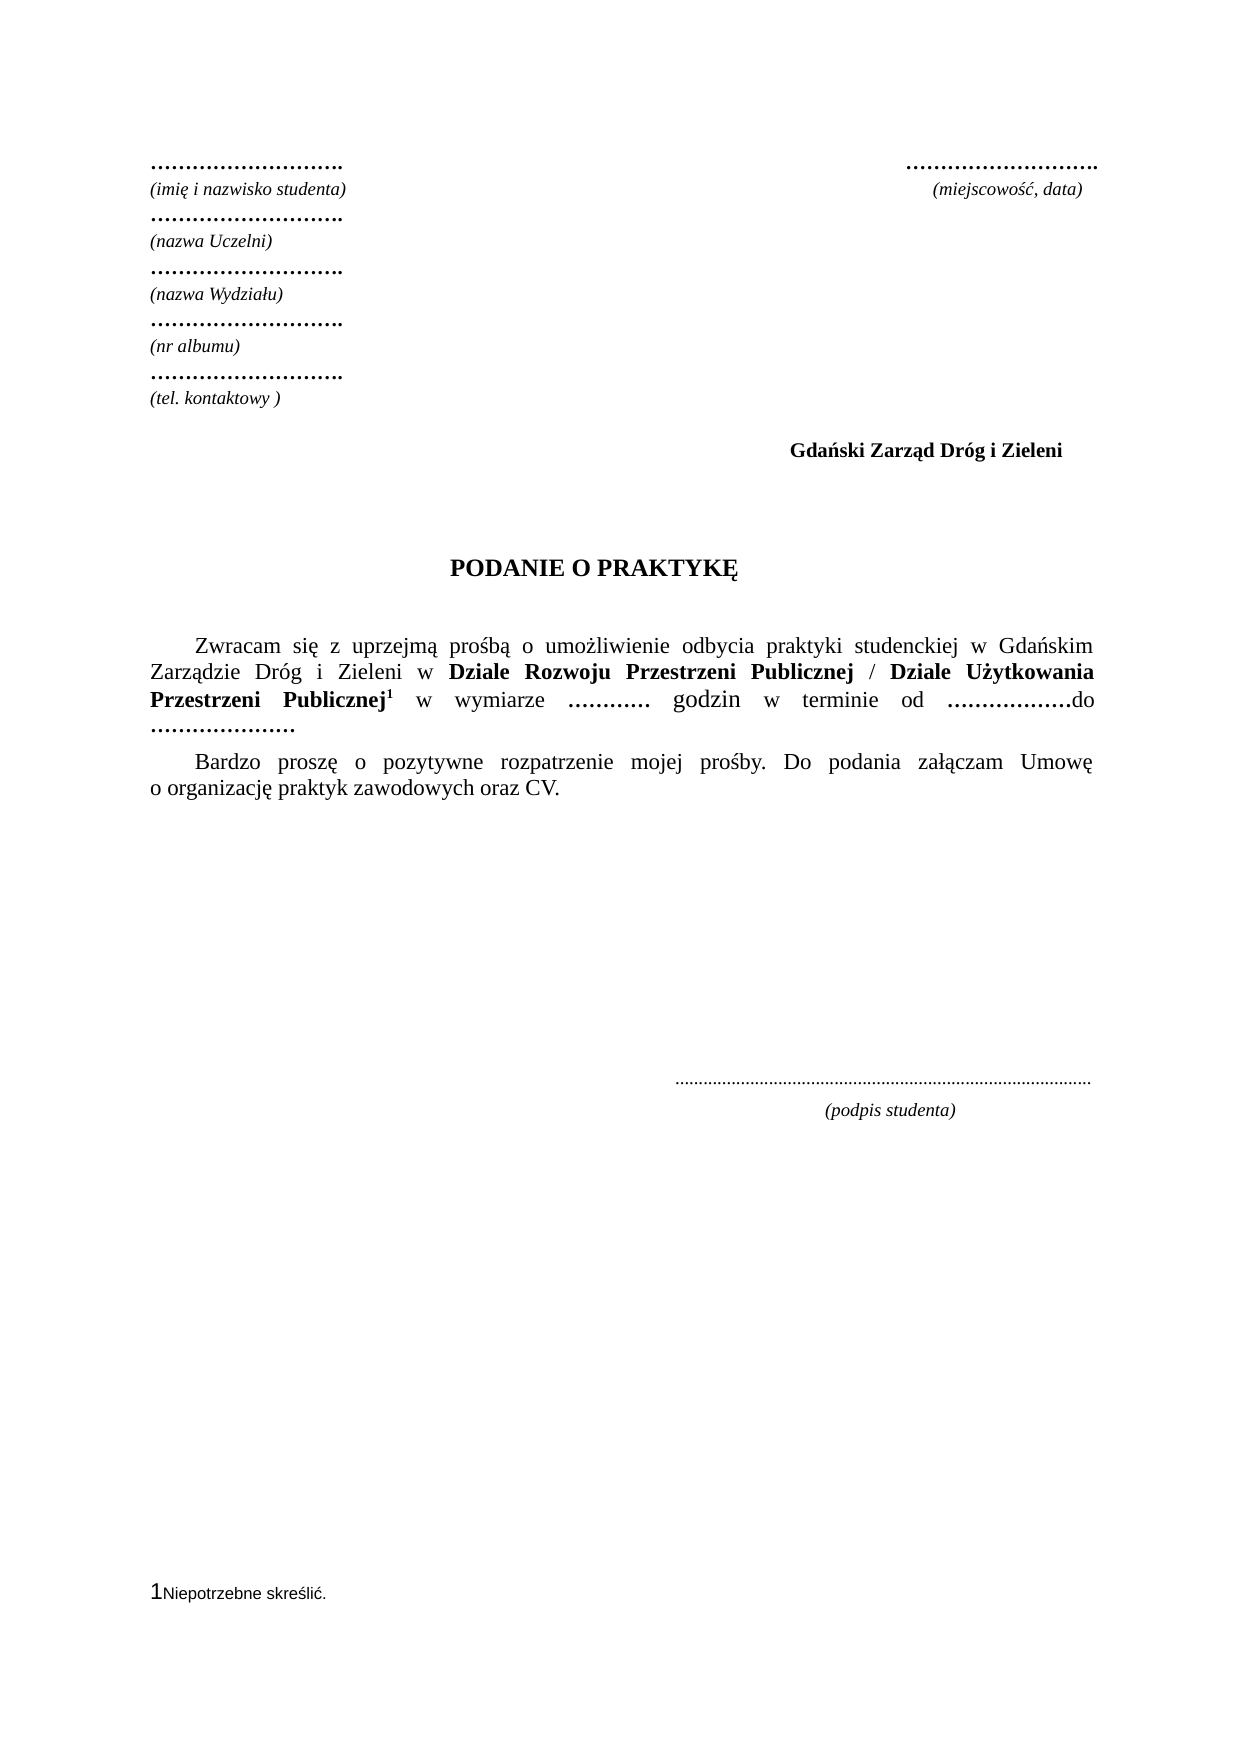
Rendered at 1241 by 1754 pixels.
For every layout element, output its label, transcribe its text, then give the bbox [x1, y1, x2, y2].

text (nr albumu) [150, 335, 1094, 356]
text Bardzo proszę o pozytywne rozpatrzenie mojej prośby. Do podania załączam Umowę o organizację praktyk zawodowych oraz CV. [150, 748, 1094, 800]
text PODANIE O PRAKTYKĘ [450, 553, 1094, 582]
text ......................................................................................... [675, 1067, 1094, 1088]
text Niepotrzebne skreślić. [150, 1578, 1094, 1604]
text ………………………. [150, 202, 1110, 226]
text Zwracam się z uprzejmą prośbą o umożliwienie odbycia praktyki studenckiej w Gdańskim Zarządzie Dróg i Zieleni w Dziale Rozwoju Przestrzeni Publicznej / Dziale Użytkowania Przestrzeni Publicznej w wymiarze ………… godzin w terminie od ………………do ………………… [150, 632, 1094, 737]
text (tel. kontaktowy ) [150, 387, 1094, 409]
text (podpis studenta) [750, 1099, 1094, 1120]
text (imię i nazwisko studenta) (miejscowość, data) [150, 178, 1094, 199]
text ………………………. [150, 359, 1110, 384]
text ………………………. ………………………. [150, 150, 1110, 174]
text ………………………. [150, 307, 1110, 331]
text (nazwa Wydziału) [150, 282, 1094, 304]
text ………………………. [150, 255, 1110, 279]
text (nazwa Uczelni) [150, 230, 1094, 252]
text Gdański Zarząd Dróg i Zieleni [525, 412, 1100, 462]
